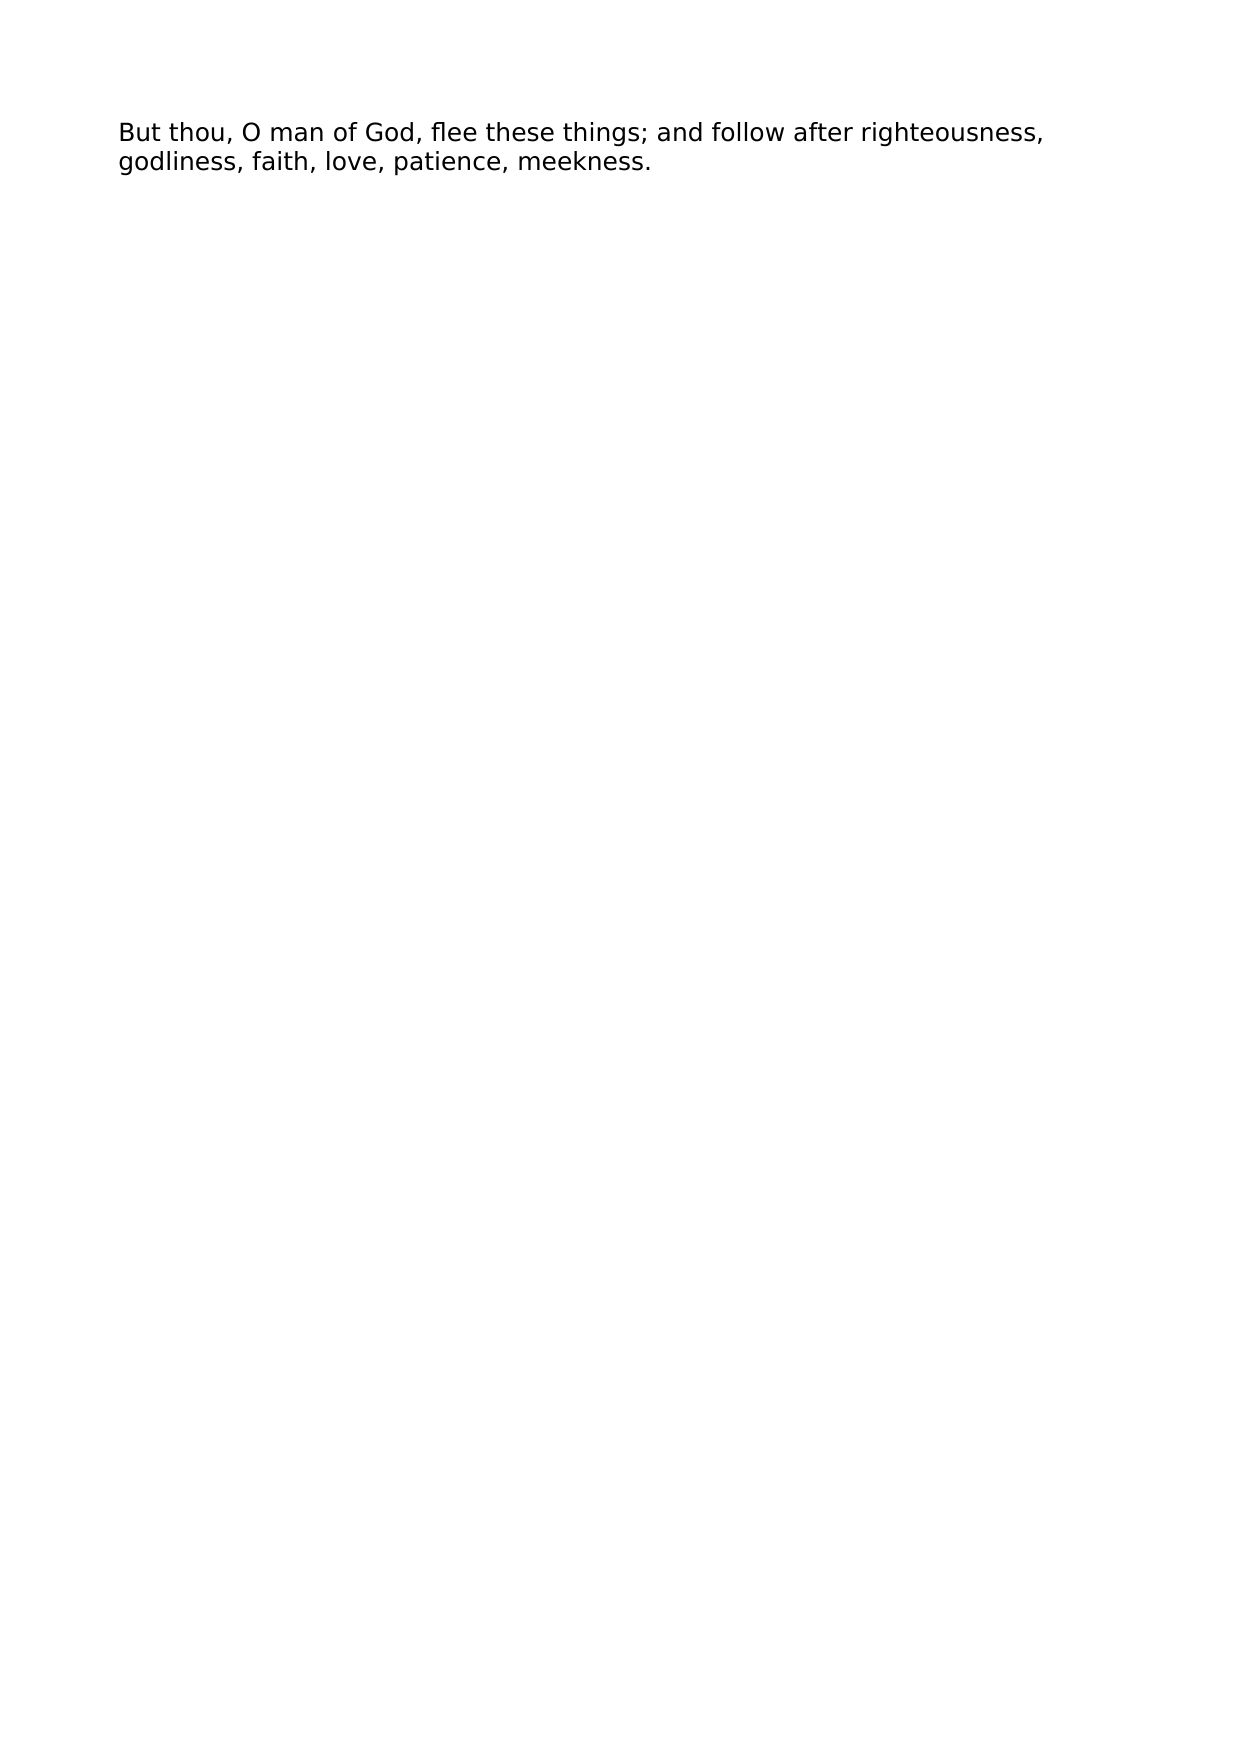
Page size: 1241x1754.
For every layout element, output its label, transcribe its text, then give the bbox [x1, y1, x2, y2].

text But thou, O man of God, flee these things; and follow after righteousness, godliness, faith, love, patience, meekness. [118, 118, 1122, 176]
